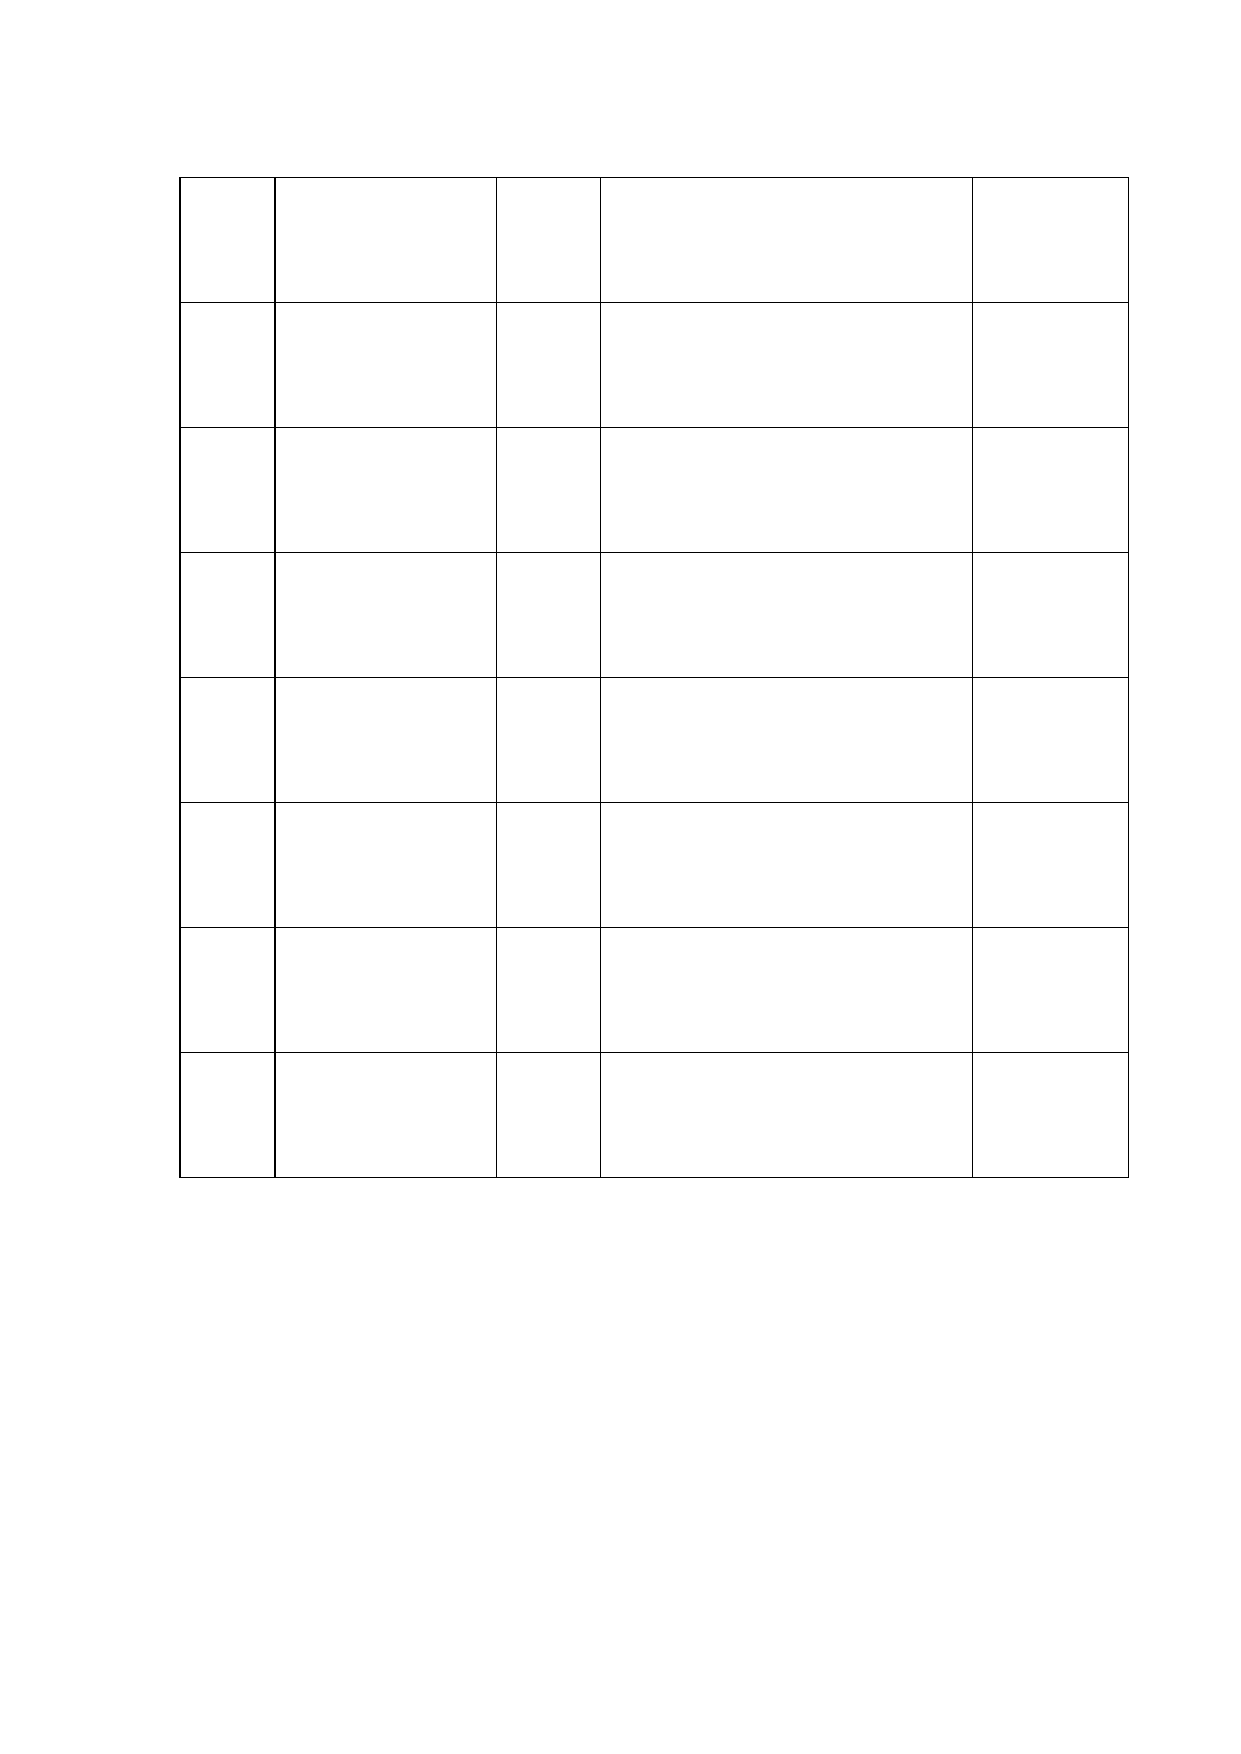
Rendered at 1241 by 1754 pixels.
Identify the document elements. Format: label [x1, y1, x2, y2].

table_cell [276, 553, 496, 677]
table_cell [276, 678, 496, 802]
table_cell [601, 553, 972, 677]
table_cell [601, 178, 972, 302]
table_cell [601, 428, 972, 552]
table_cell [973, 428, 1128, 552]
table_cell [601, 678, 972, 802]
table_cell [497, 803, 600, 927]
table_cell [181, 803, 274, 927]
table_cell [601, 303, 972, 427]
table_cell [973, 1053, 1128, 1177]
table_cell [973, 553, 1128, 677]
table_cell [276, 303, 496, 427]
table_cell [181, 928, 274, 1052]
table_cell [181, 1053, 274, 1177]
table_cell [497, 1053, 600, 1177]
table_cell [973, 928, 1128, 1052]
table_cell [497, 553, 600, 677]
table_cell [276, 178, 496, 302]
table_cell [497, 678, 600, 802]
table_cell [497, 428, 600, 552]
table_cell [181, 178, 274, 302]
table_cell [497, 178, 600, 302]
table_cell [497, 928, 600, 1052]
table_cell [601, 1053, 972, 1177]
table_cell [973, 678, 1128, 802]
table_cell [973, 303, 1128, 427]
table_cell [276, 1053, 496, 1177]
table_cell [181, 303, 274, 427]
table_cell [181, 553, 274, 677]
table_cell [181, 678, 274, 802]
table_cell [601, 803, 972, 927]
table_cell [497, 303, 600, 427]
table_cell [973, 178, 1128, 302]
table_cell [276, 928, 496, 1052]
table_cell [276, 428, 496, 552]
table_cell [601, 928, 972, 1052]
table_cell [276, 803, 496, 927]
table_cell [181, 428, 274, 552]
table_cell [973, 803, 1128, 927]
